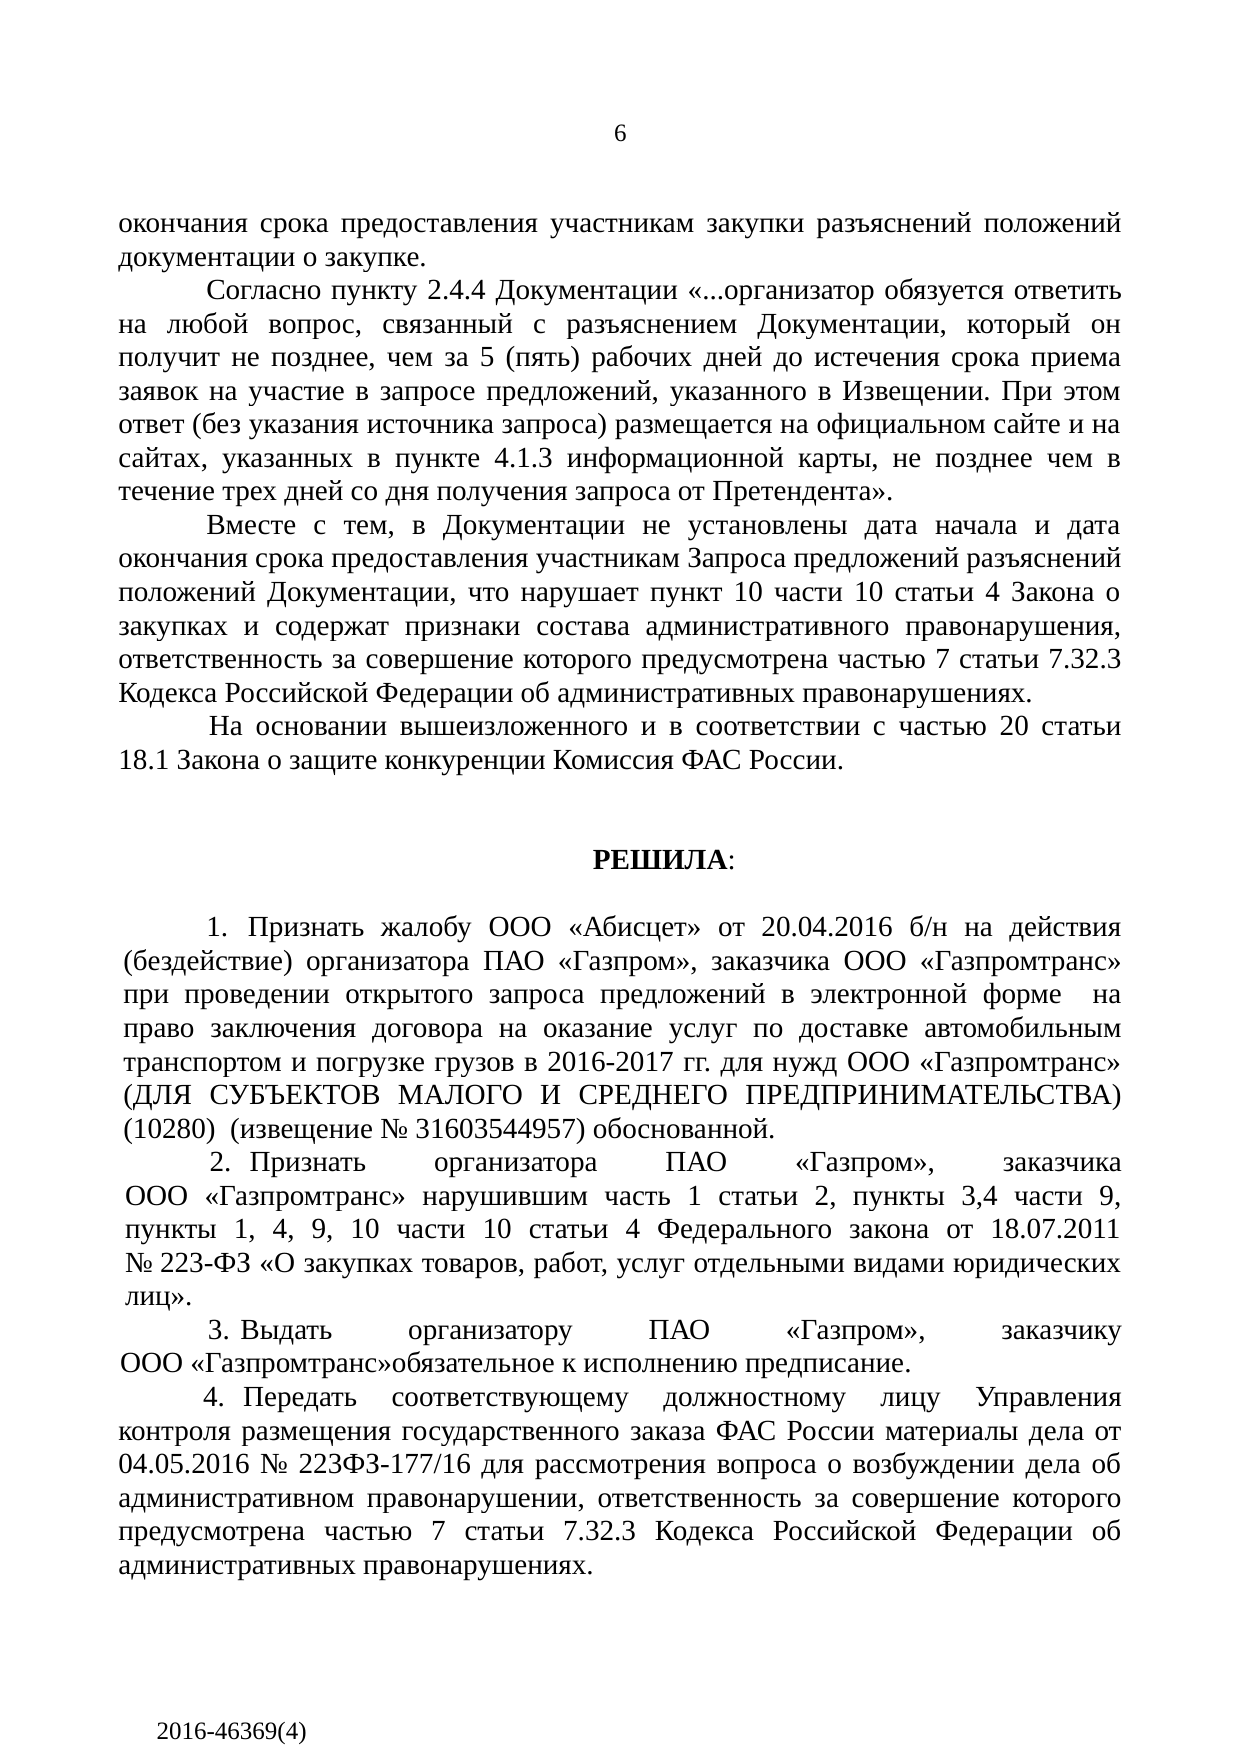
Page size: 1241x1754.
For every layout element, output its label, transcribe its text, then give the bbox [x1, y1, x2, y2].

list Передать соответствующему должностному лицу Управления контроля размещения государственного заказа ФАС России материалы дела от 04.05.2016 № 223ФЗ-177/16 для рассмотрения вопроса о возбуждении дела об административном правонарушении, ответственность за совершение которого предусмотрена частью 7 статьи 7.32.3 Кодекса Российской Федерации об административных правонарушениях. [118, 1379, 1122, 1580]
text На основании вышеизложенного и в соответствии с частью 20 статьи 18.1 Закона о защите конкуренции Комиссия ФАС России. [118, 708, 1122, 775]
text Согласно пункту 2.4.4 Документации «...организатор обязуется ответить на любой вопрос, связанный с разъяснением Документации, который он получит не позднее, чем за 5 (пять) рабочих дней до истечения срока приема заявок на участие в запросе предложений, указанного в Извещении. При этом ответ (без указания источника запроса) размещается на официальном сайте и на сайтах, указанных в пункте 4.1.3 информационной карты, не позднее чем в течение трех дней со дня получения запроса от Претендента». [118, 272, 1122, 507]
text окончания срока предоставления участникам закупки разъяснений положений документации о закупке. [118, 205, 1122, 272]
text Вместе с тем, в Документации не установлены дата начала и дата окончания срока предоставления участникам Запроса предложений разъяснений положений Документации, что нарушает пункт 10 части 10 статьи 4 Закона о закупках и содержат признаки состава административного правонарушения, ответственность за совершение которого предусмотрена частью 7 статьи 7.32.3 Кодекса Российской Федерации об административных правонарушениях. [118, 507, 1122, 708]
list Выдать организатору ПАО «Газпром», заказчику ООО «Газпромтранс»обязательное к исполнению предписание. [120, 1312, 1122, 1379]
list Признать организатора ПАО «Газпром», заказчика ООО «Газпромтранс» нарушившим часть 1 статьи 2, пункты 3,4 части 9, пункты 1, 4, 9, 10 части 10 статьи 4 Федерального закона от 18.07.2011 № 223-ФЗ «О закупках товаров, работ, услуг отдельными видами юридических лиц». [125, 1144, 1122, 1312]
list Признать жалобу ООО «Абисцет» от 20.04.2016 б/н на действия (бездействие) организатора ПАО «Газпром», заказчика ООО «Газпромтранс» при проведении открытого запроса предложений в электронной форме на право заключения договора на оказание услуг по доставке автомобильным транспортом и погрузке грузов в 2016-2017 гг. для нужд ООО «Газпромтранс» (ДЛЯ СУБЪЕКТОВ МАЛОГО И СРЕДНЕГО ПРЕДПРИНИМАТЕЛЬСТВА) (10280) (извещение № 31603544957) обоснованной. [123, 909, 1122, 1144]
text РЕШИЛА: [118, 842, 1122, 876]
